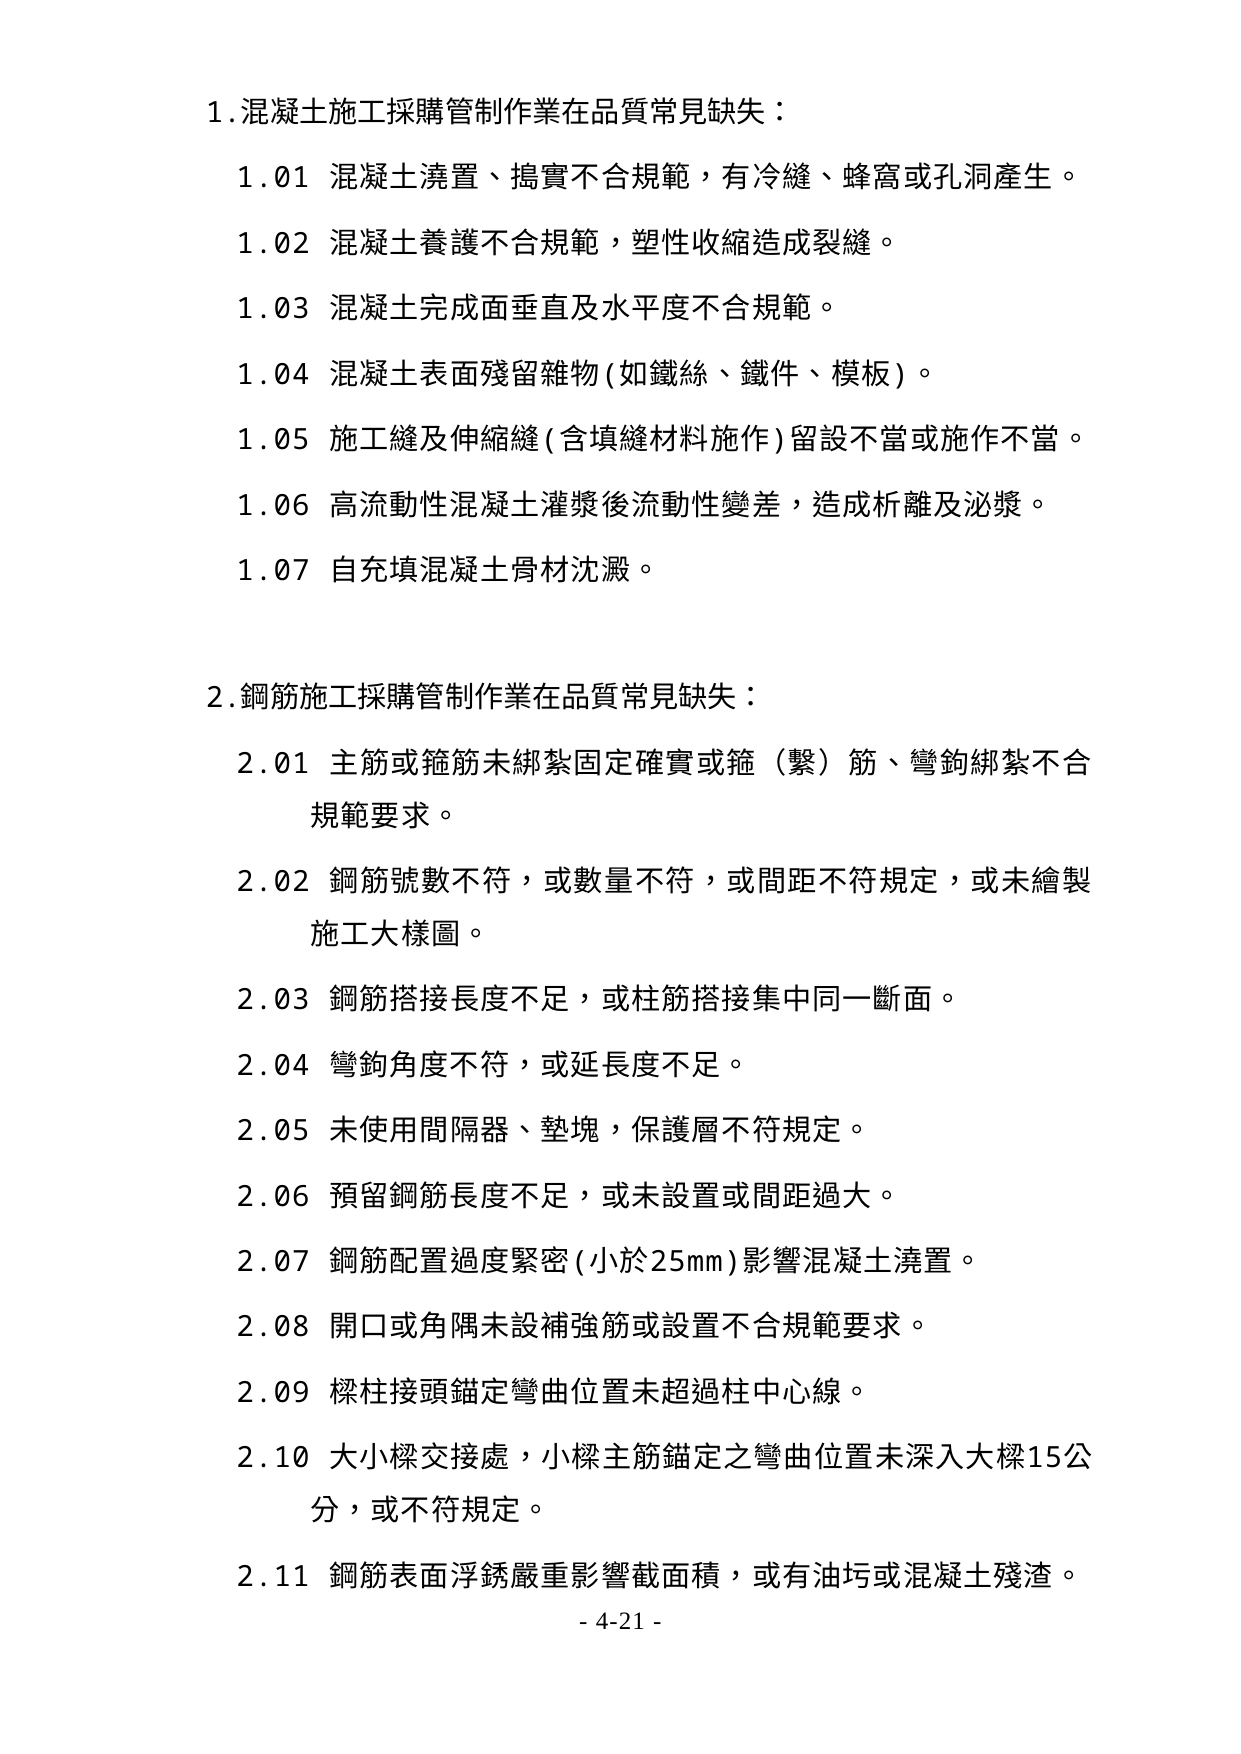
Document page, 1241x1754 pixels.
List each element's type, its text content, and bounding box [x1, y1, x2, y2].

text 1.混凝土施工採購管制作業在品質常見缺失： [206, 89, 1092, 131]
text 1.04 混凝土表面殘留雜物(如鐵絲、鐵件、模板)。 [236, 350, 1092, 393]
text 1.05 施工縫及伸縮縫(含填縫材料施作)留設不當或施作不當。 [236, 416, 1092, 458]
text 2.05 未使用間隔器、墊塊，保護層不符規定。 [236, 1107, 1092, 1149]
text 2.03 鋼筋搭接長度不足，或柱筋搭接集中同一斷面。 [236, 976, 1092, 1018]
text 2.04 彎鉤角度不符，或延長度不足。 [236, 1041, 1092, 1084]
text 2.07 鋼筋配置過度緊密(小於25mm)影響混凝土澆置。 [236, 1238, 1092, 1280]
text 2.10 大小樑交接處，小樑主筋錨定之彎曲位置未深入大樑15公分，或不符規定。 [236, 1434, 1092, 1529]
text 1.06 高流動性混凝土灌漿後流動性變差，造成析離及泌漿。 [236, 481, 1092, 523]
text 1.02 混凝土養護不合規範，塑性收縮造成裂縫。 [236, 219, 1092, 262]
text 2.11 鋼筋表面浮銹嚴重影響截面積，或有油圬或混凝土殘渣。 [236, 1552, 1092, 1594]
text 2.02 鋼筋號數不符，或數量不符，或間距不符規定，或未繪製施工大樣圖。 [236, 858, 1092, 953]
text 2.09 樑柱接頭錨定彎曲位置未超過柱中心線。 [236, 1368, 1092, 1411]
text 1.07 自充填混凝土骨材沈澱。 [236, 547, 1092, 589]
text 1.01 混凝土澆置、搗實不合規範，有冷縫、蜂窩或孔洞產生。 [236, 154, 1092, 196]
text 1.03 混凝土完成面垂直及水平度不合規範。 [236, 285, 1092, 327]
text 2.08 開口或角隅未設補強筋或設置不合規範要求。 [236, 1303, 1092, 1345]
text 2.鋼筋施工採購管制作業在品質常見缺失： [206, 674, 1092, 716]
text 2.06 預留鋼筋長度不足，或未設置或間距過大。 [236, 1172, 1092, 1214]
text 2.01 主筋或箍筋未綁紮固定確實或箍（繫）筋、彎鉤綁紮不合規範要求。 [236, 739, 1092, 835]
